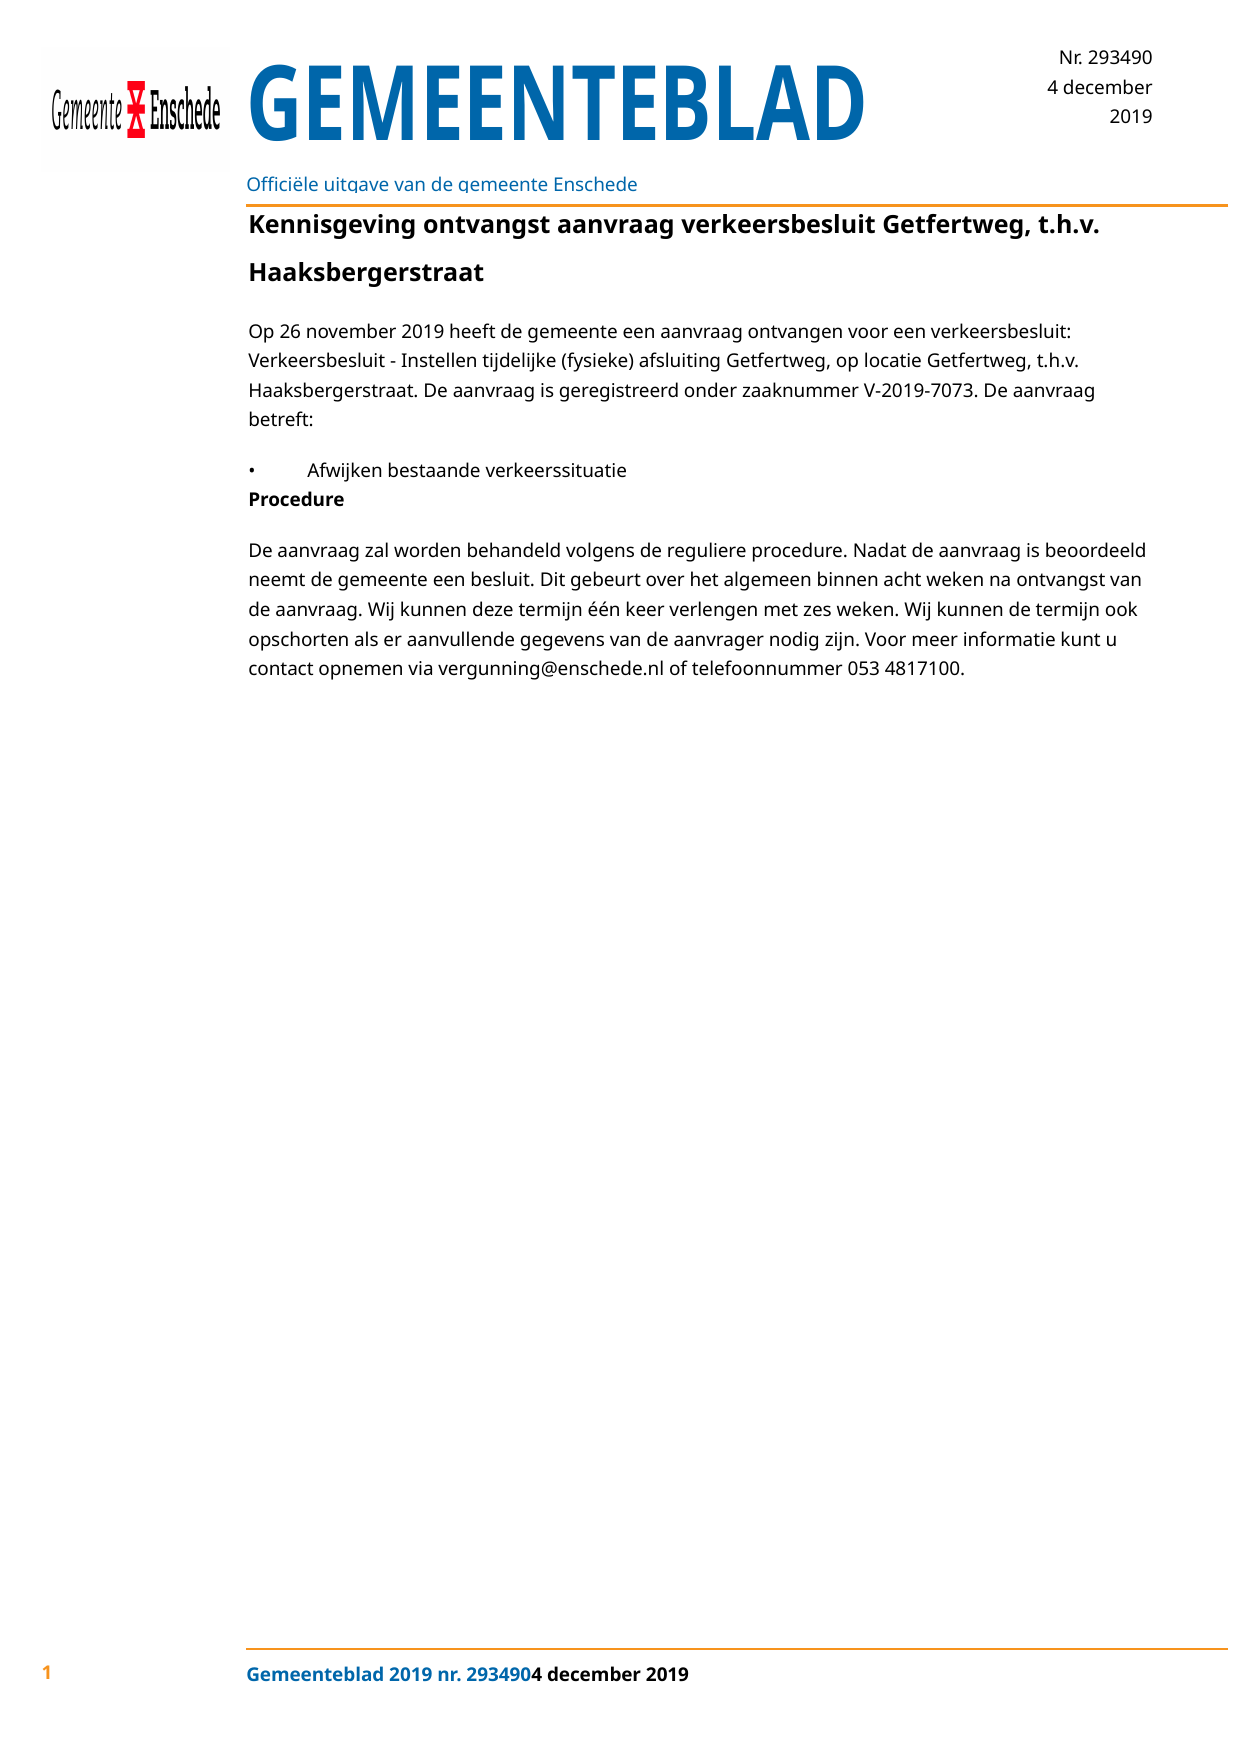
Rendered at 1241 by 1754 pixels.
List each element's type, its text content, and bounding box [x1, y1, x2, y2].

text Procedure [248, 487, 1152, 512]
list Afwijken bestaande verkeerssituatie [248, 457, 1152, 483]
picture [41, 47, 231, 172]
text Kennisgeving ontvangst aanvraag verkeersbesluit Getfertweg, t.h.v. Haaksbergerstraat [248, 207, 1152, 288]
text Op 26 november 2019 heeft de gemeente een aanvraag ontvangen voor een verkeersbesluit: Verkeersbesluit - Instellen tijdelijke (fysieke) afsluiting Getfertweg, op locatie Getfertweg, t.h.v. Haaksbergerstraat. De aanvraag is geregistreerd onder zaaknummer V-2019-7073. De aanvraag betreft: [248, 318, 1152, 432]
text De aanvraag zal worden behandeld volgens de reguliere procedure. Nadat de aanvraag is beoordeeld neemt de gemeente een besluit. Dit gebeurt over het algemeen binnen acht weken na ontvangst van de aanvraag. Wij kunnen deze termijn één keer verlengen met zes weken. Wij kunnen de termijn ook opschorten als er aanvullende gegevens van de aanvrager nodig zijn. Voor meer informatie kunt u contact opnemen via vergunning@enschede.nl of telefoonnummer 053 4817100. [248, 537, 1152, 681]
